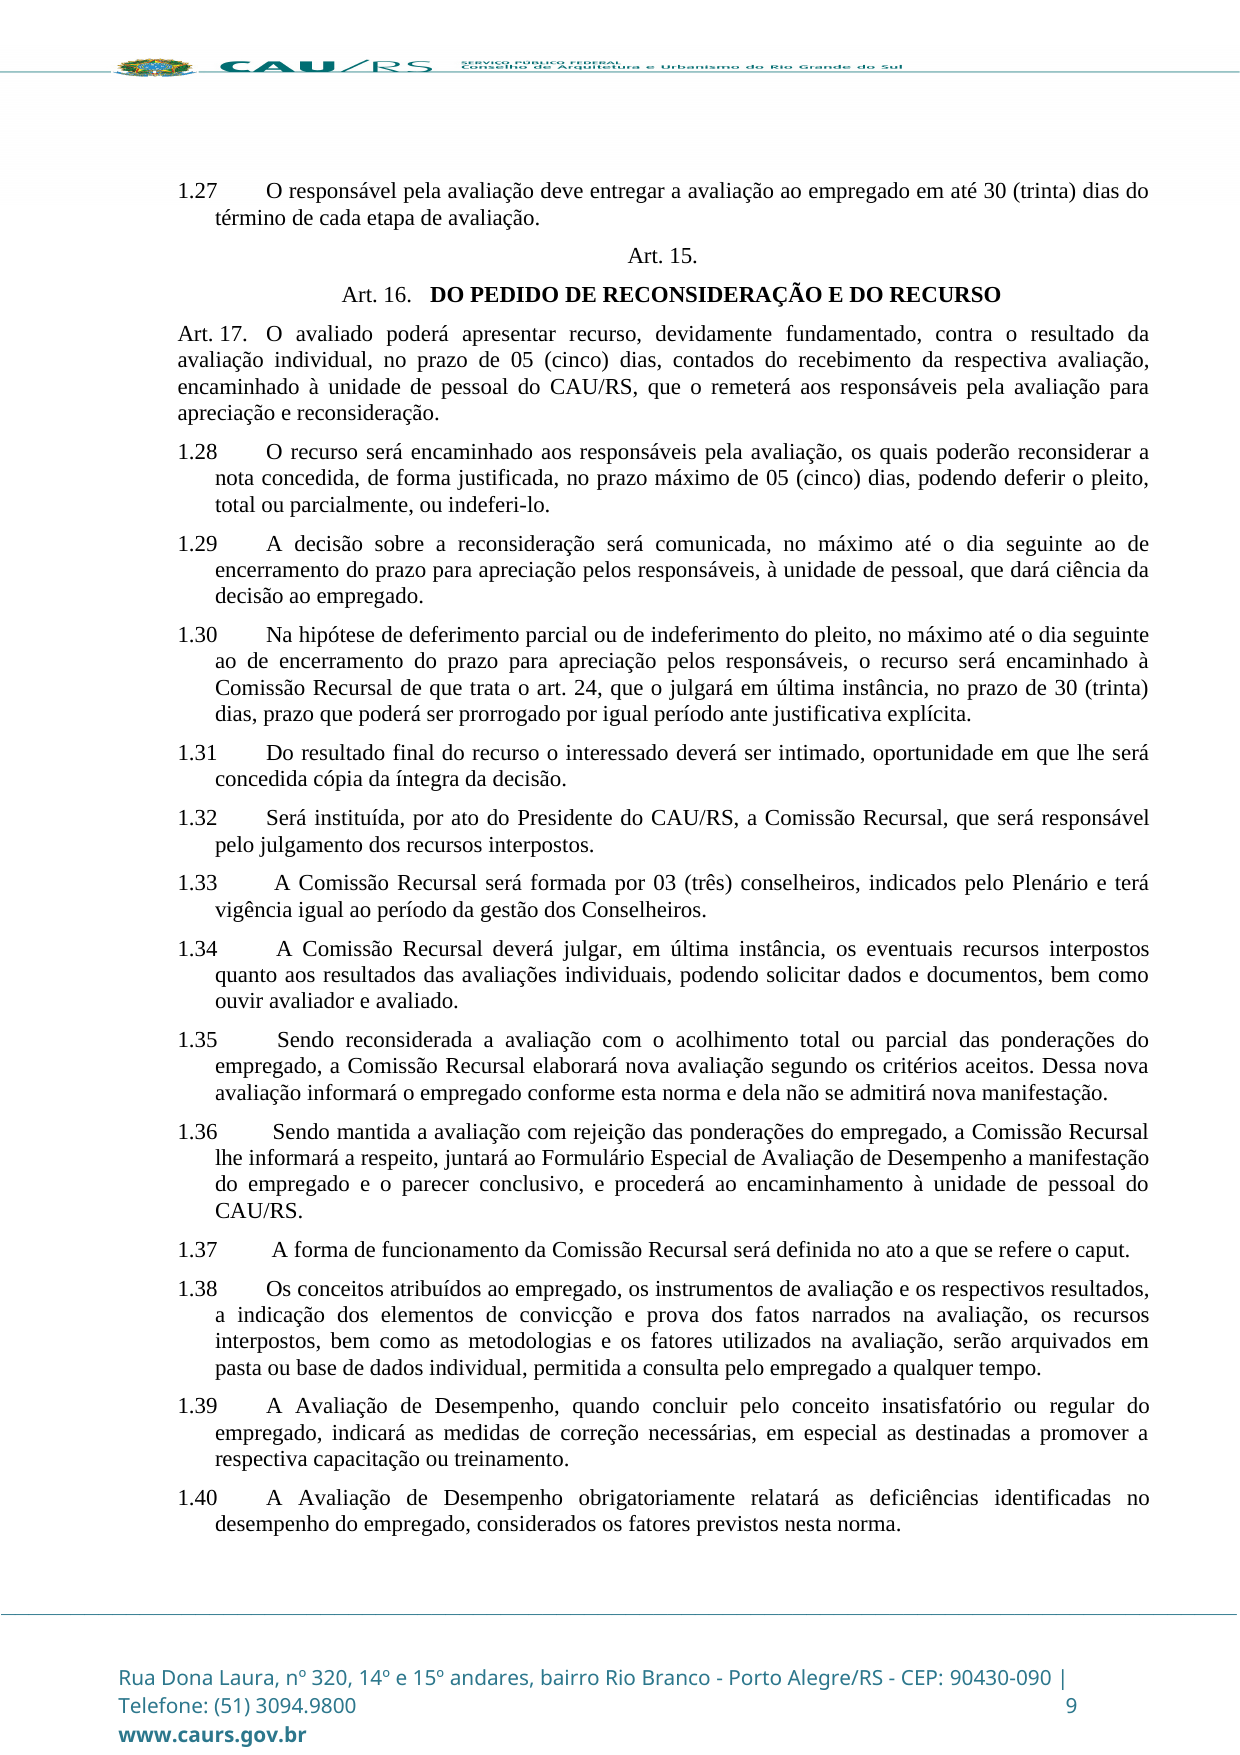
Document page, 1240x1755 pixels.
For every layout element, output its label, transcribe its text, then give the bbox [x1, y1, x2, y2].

list A Avaliação de Desempenho, quando concluir pelo conceito insatisfatório ou regular do empregado, indicará as medidas de correção necessárias, em especial as destinadas a promover a respectiva capacitação ou treinamento. [177, 1392, 1151, 1472]
list Os conceitos atribuídos ao empregado, os instrumentos de avaliação e os respectivos resultados, a indicação dos elementos de convicção e prova dos fatos narrados na avaliação, os recursos interpostos, bem como as metodologias e os fatores utilizados na avaliação, serão arquivados em pasta ou base de dados individual, permitida a consulta pelo empregado a qualquer tempo. [177, 1274, 1151, 1380]
list A Comissão Recursal será formada por 03 (três) conselheiros, indicados pelo Plenário e terá vigência igual ao período da gestão dos Conselheiros. [177, 869, 1151, 922]
list Na hipótese de deferimento parcial ou de indeferimento do pleito, no máximo até o dia seguinte ao de encerramento do prazo para apreciação pelos responsáveis, o recurso será encaminhado à Comissão Recursal de que trata o art. 24, que o julgará em última instância, no prazo de 30 (trinta) dias, prazo que poderá ser prorrogado por igual período ante justificativa explícita. [177, 621, 1151, 727]
subtitle O avaliado poderá apresentar recurso, devidamente fundamentado, contra o resultado da avaliação individual, no prazo de 05 (cinco) dias, contados do recebimento da respectiva avaliação, encaminhado à unidade de pessoal do CAU/RS, que o remeterá aos responsáveis pela avaliação para apreciação e reconsideração. [177, 320, 1151, 426]
list O responsável pela avaliação deve entregar a avaliação ao empregado em até 30 (trinta) dias do término de cada etapa de avaliação. [177, 205, 1151, 230]
list Sendo reconsiderada a avaliação com o acolhimento total ou parcial das ponderações do empregado, a Comissão Recursal elaborará nova avaliação segundo os critérios aceitos. Dessa nova avaliação informará o empregado conforme esta norma e dela não se admitirá nova manifestação. [177, 1026, 1151, 1105]
list A forma de funcionamento da Comissão Recursal será definida no ato a que se refere o caput. [177, 1236, 1151, 1262]
list Será instituída, por ato do Presidente do CAU/RS, a Comissão Recursal, que será responsável pelo julgamento dos recursos interpostos. [177, 804, 1151, 857]
list A Avaliação de Desempenho obrigatoriamente relatará as deficiências identificadas no desempenho do empregado, considerados os fatores previstos nesta norma. [177, 1484, 1151, 1537]
list O recurso será encaminhado aos responsáveis pela avaliação, os quais poderão reconsiderar a nota concedida, de forma justificada, no prazo máximo de 05 (cinco) dias, podendo deferir o pleito, total ou parcialmente, ou indeferi-lo. [177, 438, 1151, 517]
subtitle DO PEDIDO DE RECONSIDERAÇÃO E DO RECURSO [192, 281, 1151, 308]
list Do resultado final do recurso o interessado deverá ser intimado, oportunidade em que lhe será concedida cópia da íntegra da decisão. [177, 739, 1151, 792]
list Sendo mantida a avaliação com rejeição das ponderações do empregado, a Comissão Recursal lhe informará a respeito, juntará ao Formulário Especial de Avaliação de Desempenho a manifestação do empregado e o parecer conclusivo, e procederá ao encaminhamento à unidade de pessoal do CAU/RS. [177, 1118, 1151, 1223]
list A decisão sobre a reconsideração será comunicada, no máximo até o dia seguinte ao de encerramento do prazo para apreciação pelos responsáveis, à unidade de pessoal, que dará ciência da decisão ao empregado. [177, 529, 1151, 609]
list A Comissão Recursal deverá julgar, em última instância, os eventuais recursos interpostos quanto aos resultados das avaliações individuais, podendo solicitar dados e documentos, bem como ouvir avaliador e avaliado. [177, 935, 1151, 1014]
